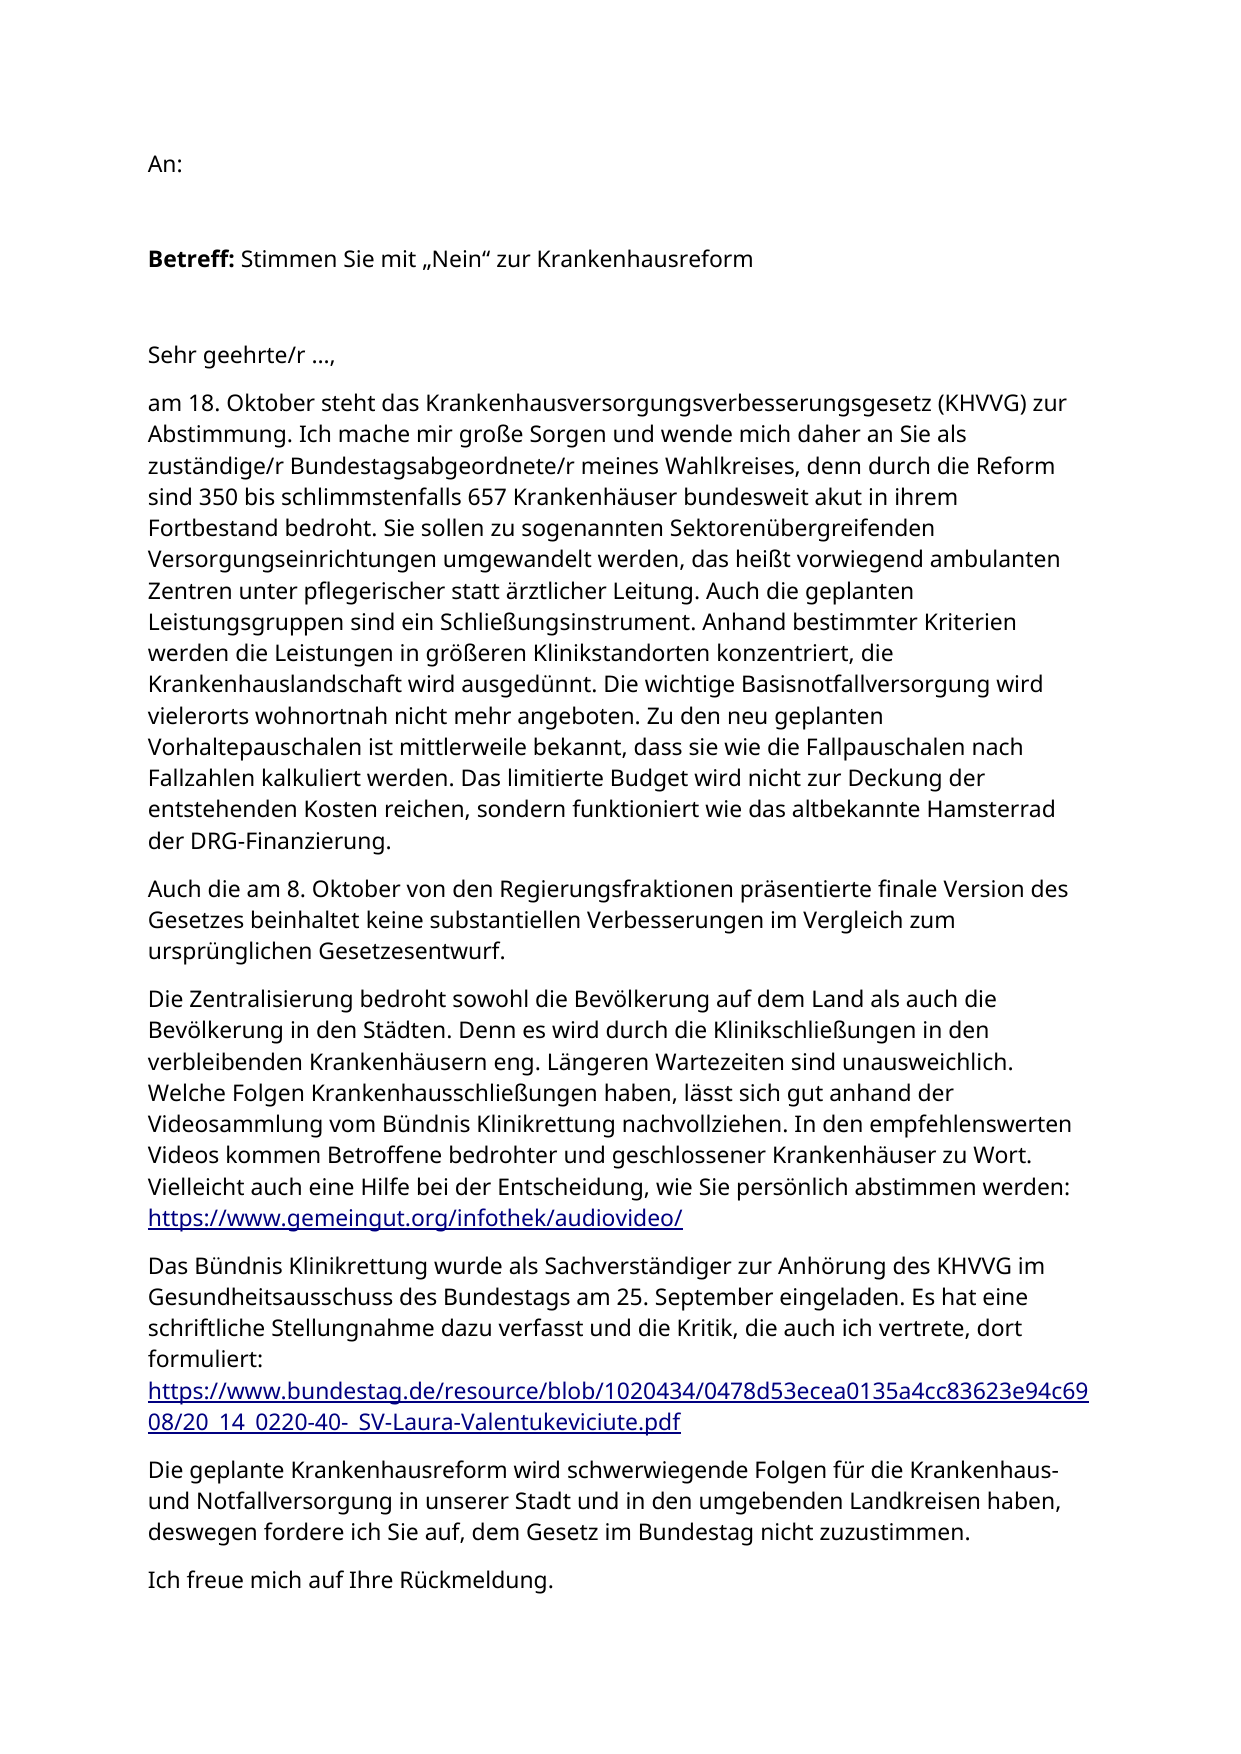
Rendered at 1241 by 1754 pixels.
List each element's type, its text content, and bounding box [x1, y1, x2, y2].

text am 18. Oktober steht das Krankenhausversorgungsverbesserungsgesetz (KHVVG) zur Abstimmung. Ich mache mir große Sorgen und wende mich daher an Sie als zuständige/r Bundestagsabgeordnete/r meines Wahlkreises, denn durch die Reform sind 350 bis schlimmstenfalls 657 Krankenhäuser bundesweit akut in ihrem Fortbestand bedroht. Sie sollen zu sogenannten Sektorenübergreifenden Versorgungseinrichtungen umgewandelt werden, das heißt vorwiegend ambulanten Zentren unter pflegerischer statt ärztlicher Leitung. Auch die geplanten Leistungsgruppen sind ein Schließungsinstrument. Anhand bestimmter Kriterien werden die Leistungen in größeren Klinikstandorten konzentriert, die Krankenhauslandschaft wird ausgedünnt. Die wichtige Basisnotfallversorgung wird vielerorts wohnortnah nicht mehr angeboten. Zu den neu geplanten Vorhaltepauschalen ist mittlerweile bekannt, dass sie wie die Fallpauschalen nach Fallzahlen kalkuliert werden. Das limitierte Budget wird nicht zur Deckung der entstehenden Kosten reichen, sondern funktioniert wie das altbekannte Hamsterrad der DRG-Finanzierung. [148, 387, 1093, 856]
text Auch die am 8. Oktober von den Regierungsfraktionen präsentierte finale Version des Gesetzes beinhaltet keine substantiellen Verbesserungen im Vergleich zum ursprünglichen Gesetzesentwurf. [148, 873, 1093, 966]
text Das Bündnis Klinikrettung wurde als Sachverständiger zur Anhörung des KHVVG im Gesundheitsausschuss des Bundestags am 25. September eingeladen. Es hat eine schriftliche Stellungnahme dazu verfasst und die Kritik, die auch ich vertrete, dort formuliert: https://www.bundestag.de/resource/blob/1020434/0478d53ecea0135a4cc83623e94c6908/20_14_0220-40-_SV-Laura-Valentukeviciute.pdf [148, 1250, 1093, 1437]
text Die Zentralisierung bedroht sowohl die Bevölkerung auf dem Land als auch die Bevölkerung in den Städten. Denn es wird durch die Klinikschließungen in den verbleibenden Krankenhäusern eng. Längeren Wartezeiten sind unausweichlich. Welche Folgen Krankenhausschließungen haben, lässt sich gut anhand der Videosammlung vom Bündnis Klinikrettung nachvollziehen. In den empfehlenswerten Videos kommen Betroffene bedrohter und geschlossener Krankenhäuser zu Wort. Vielleicht auch eine Hilfe bei der Entscheidung, wie Sie persönlich abstimmen werden: https://www.gemeingut.org/infothek/audiovideo/ [148, 983, 1093, 1233]
text An: [148, 148, 1093, 179]
text Ich freue mich auf Ihre Rückmeldung. [148, 1564, 1093, 1596]
text Sehr geehrte/r …, [148, 339, 1093, 371]
text Betreff: Stimmen Sie mit „Nein“ zur Krankenhausreform [148, 243, 1093, 275]
text Die geplante Krankenhausreform wird schwerwiegende Folgen für die Krankenhaus- und Notfallversorgung in unserer Stadt und in den umgebenden Landkreisen haben, deswegen fordere ich Sie auf, dem Gesetz im Bundestag nicht zuzustimmen. [148, 1454, 1093, 1548]
